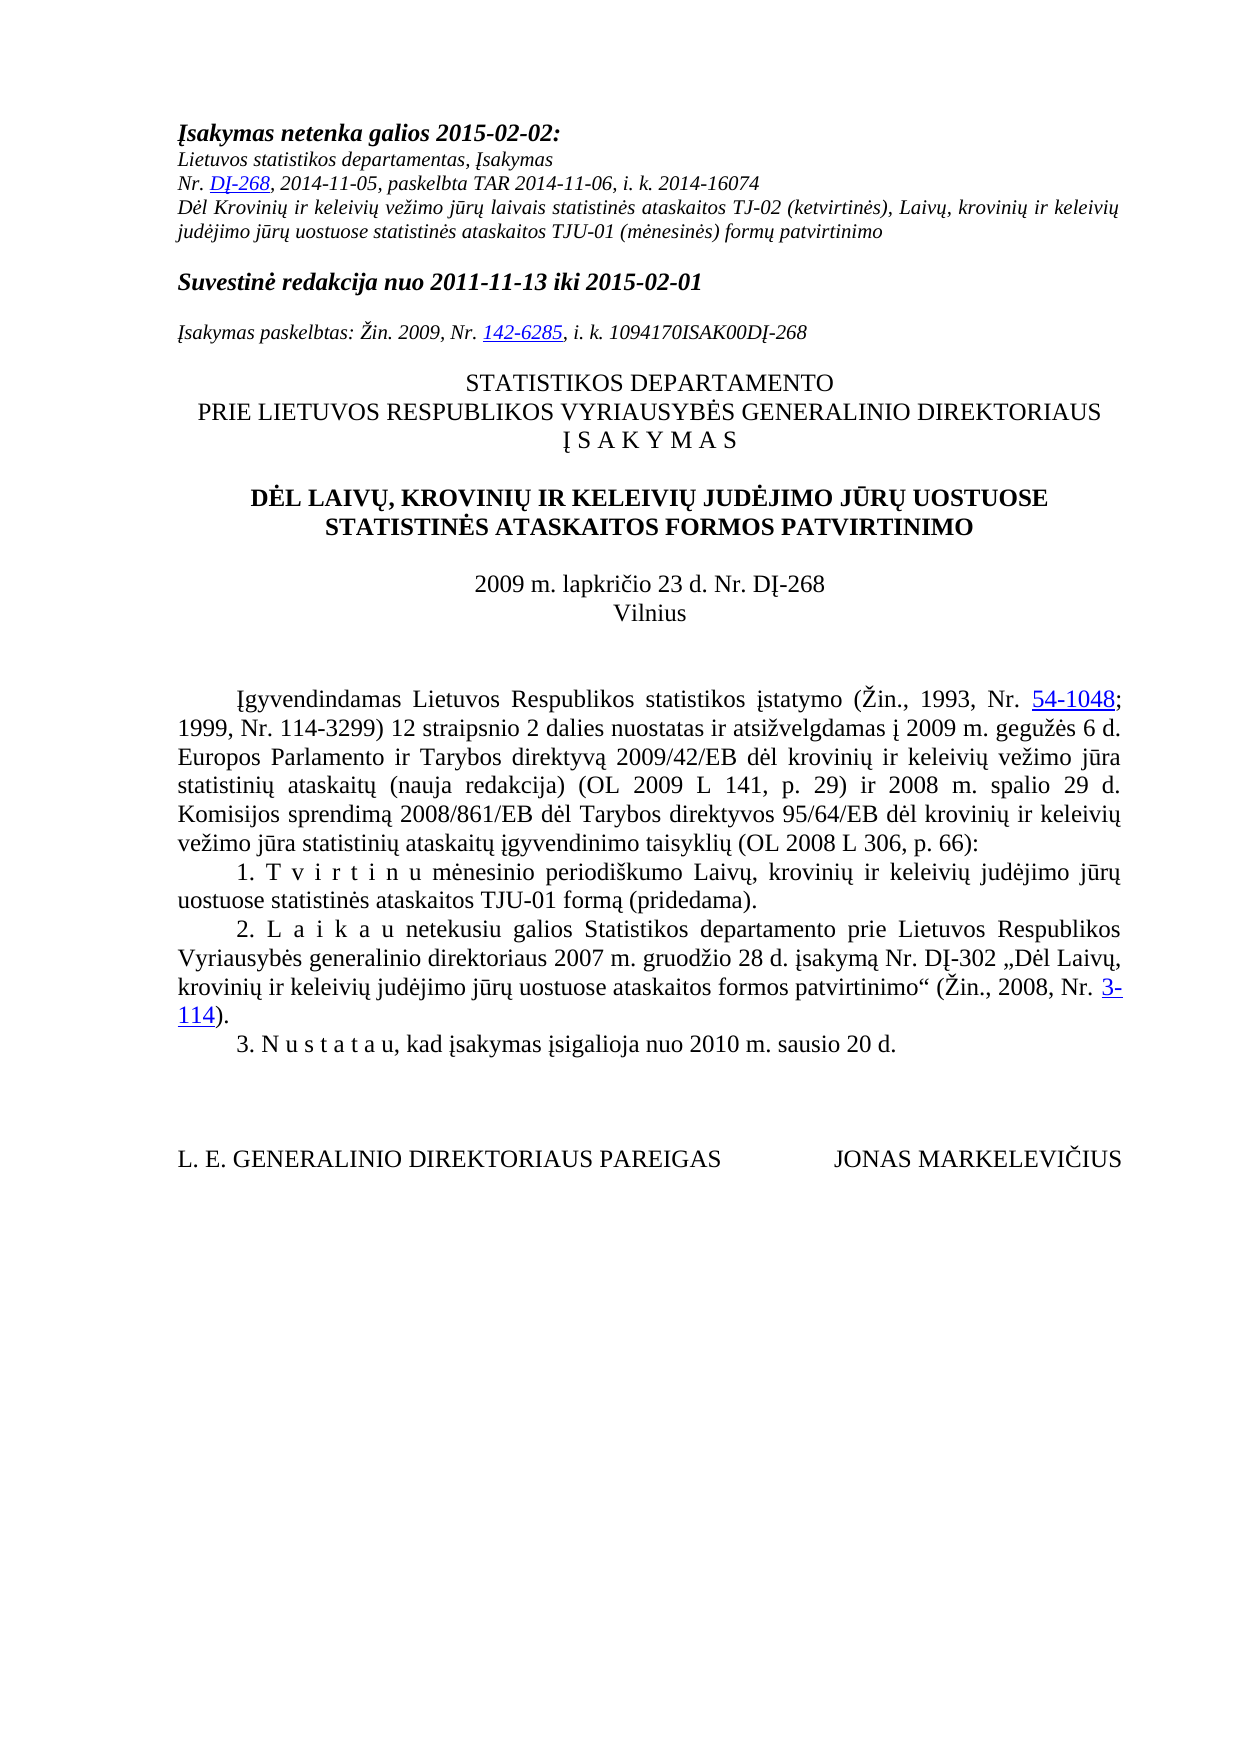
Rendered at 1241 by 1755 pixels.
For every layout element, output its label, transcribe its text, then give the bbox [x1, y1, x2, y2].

text Dėl Krovinių ir keleivių vežimo jūrų laivais statistinės ataskaitos TJ-02 (ketvirtinės), Laivų, krovinių ir keleivių judėjimo jūrų uostuose statistinės ataskaitos TJU-01 (mėnesinės) formų patvirtinimo [177, 195, 1122, 243]
text 1. T v i r t i n u mėnesinio periodiškumo Laivų, krovinių ir keleivių judėjimo jūrų uostuose statistinės ataskaitos TJU-01 formą (pridedama). [177, 857, 1122, 914]
text Įsakymas paskelbtas: Žin. 2009, Nr. 142-6285, i. k. 1094170ISAK00DĮ-268 [177, 320, 1122, 344]
text 2009 m. lapkričio 23 d. Nr. DĮ-268 [177, 569, 1122, 598]
text PRIE LIETUVOS RESPUBLIKOS VYRIAUSYBĖS GENERALINIO DIREKTORIAUS [177, 397, 1122, 426]
text STATISTIKOS DEPARTAMENTO [177, 368, 1122, 397]
text 3. N u s t a t a u, kad įsakymas įsigalioja nuo 2010 m. sausio 20 d. [177, 1029, 1122, 1058]
text Nr. DĮ-268, 2014-11-05, paskelbta TAR 2014-11-06, i. k. 2014-16074 [177, 171, 1122, 195]
text L. e. generalinio direktoriaus pareigas Jonas Markelevičius [177, 1144, 1122, 1173]
text DĖL LAIVŲ, KROVINIŲ IR KELEIVIŲ JUDĖJIMO JŪRŲ UOSTUOSE STATISTINĖS ATASKAITOS FORMOS PATVIRTINIMO [177, 483, 1122, 541]
text Lietuvos statistikos departamentas, Įsakymas [177, 147, 1122, 171]
text 2. L a i k a u netekusiu galios Statistikos departamento prie Lietuvos Respublikos Vyriausybės generalinio direktoriaus 2007 m. gruodžio 28 d. įsakymą Nr. DĮ-302 „Dėl Laivų, krovinių ir keleivių judėjimo jūrų uostuose ataskaitos formos patvirtinimo“ (Žin., 2008, Nr. 3-114). [177, 914, 1122, 1029]
text Į S A K Y M A S [177, 426, 1122, 454]
text Suvestinė redakcija nuo 2011-11-13 iki 2015-02-01 [177, 267, 1122, 296]
text Įsakymas netenka galios 2015-02-02: [177, 118, 1122, 147]
text Įgyvendindamas Lietuvos Respublikos statistikos įstatymo (Žin., 1993, Nr. 54-1048; 1999, Nr. 114-3299) 12 straipsnio 2 dalies nuostatas ir atsižvelgdamas į 2009 m. gegužės 6 d. Europos Parlamento ir Tarybos direktyvą 2009/42/EB dėl krovinių ir keleivių vežimo jūra statistinių ataskaitų (nauja redakcija) (OL 2009 L 141, p. 29) ir 2008 m. spalio 29 d. Komisijos sprendimą 2008/861/EB dėl Tarybos direktyvos 95/64/EB dėl krovinių ir keleivių vežimo jūra statistinių ataskaitų įgyvendinimo taisyklių (OL 2008 L 306, p. 66): [177, 684, 1122, 857]
text Vilnius [177, 598, 1122, 627]
